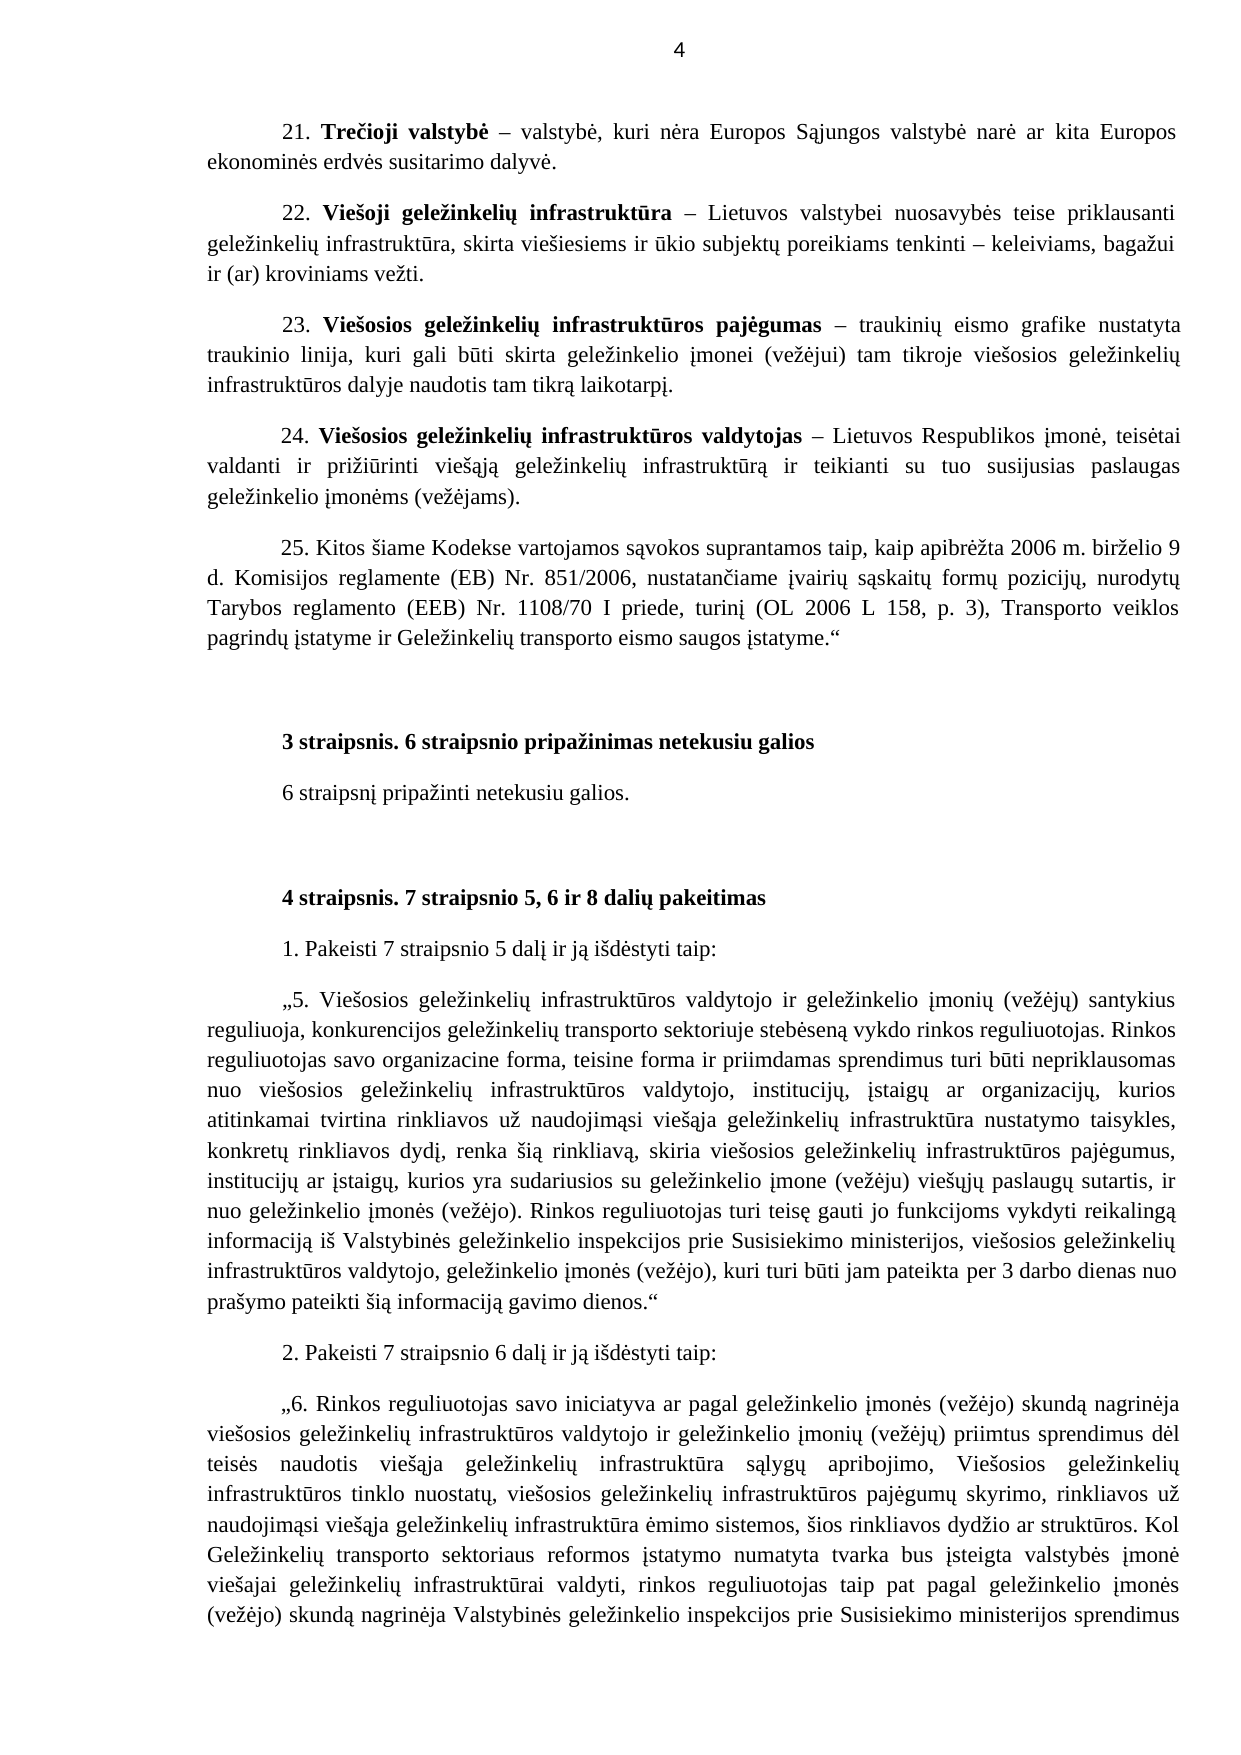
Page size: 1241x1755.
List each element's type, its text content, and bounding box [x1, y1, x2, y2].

text „6. Rinkos reguliuotojas savo iniciatyva ar pagal geležinkelio įmonės (vežėjo) skundą nagrinėja viešosios geležinkelių infrastruktūros valdytojo ir geležinkelio įmonių (vežėjų) priimtus sprendimus dėl teisės naudotis viešąja geležinkelių infrastruktūra sąlygų apribojimo, Viešosios geležinkelių infrastruktūros tinklo nuostatų, viešosios geležinkelių infrastruktūros pajėgumų skyrimo, rinkliavos už naudojimąsi viešąja geležinkelių infrastruktūra ėmimo sistemos, šios rinkliavos dydžio ar struktūros. Kol Geležinkelių transporto sektoriaus reformos įstatymo numatyta tvarka bus įsteigta valstybės įmonė viešajai geležinkelių infrastruktūrai valdyti, rinkos reguliuotojas taip pat pagal geležinkelio įmonės (vežėjo) skundą nagrinėja Valstybinės geležinkelio inspekcijos prie Susisiekimo ministerijos sprendimus [207, 1390, 1181, 1628]
text 22. Viešoji geležinkelių infrastruktūra – Lietuvos valstybei nuosavybės teise priklausanti geležinkelių infrastruktūra, skirta viešiesiems ir ūkio subjektų poreikiams tenkinti – keleiviams, bagažui ir (ar) kroviniams vežti. [207, 199, 1176, 286]
text 1. Pakeisti 7 straipsnio 5 dalį ir ją išdėstyti taip: [207, 934, 1177, 961]
text 2. Pakeisti 7 straipsnio 6 dalį ir ją išdėstyti taip: [207, 1339, 1181, 1365]
text 25. Kitos šiame Kodekse vartojamos sąvokos suprantamos taip, kaip apibrėžta 2006 m. birželio 9 d. Komisijos reglamente (EB) Nr. 851/2006, nustatančiame įvairių sąskaitų formų pozicijų, nurodytų Tarybos reglamento (EEB) Nr. 1108/70 I priede, turinį (OL 2006 L 158, p. 3), Transporto veiklos pagrindų įstatyme ir Geležinkelių transporto eismo saugos įstatyme.“ [207, 534, 1181, 651]
text 21. Trečioji valstybė – valstybė, kuri nėra Europos Sąjungos valstybė narė ar kita Europos ekonominės erdvės susitarimo dalyvė. [207, 118, 1176, 175]
text 4 straipsnis. 7 straipsnio 5, 6 ir 8 dalių pakeitimas [207, 883, 1177, 910]
text 3 straipsnis. 6 straipsnio pripažinimas netekusiu galios [207, 728, 1177, 755]
text 6 straipsnį pripažinti netekusiu galios. [207, 779, 1177, 806]
text 23. Viešosios geležinkelių infrastruktūros pajėgumas – traukinių eismo grafike nustatyta traukinio linija, kuri gali būti skirta geležinkelio įmonei (vežėjui) tam tikroje viešosios geležinkelių infrastruktūros dalyje naudotis tam tikrą laikotarpį. [207, 311, 1181, 398]
text „5. Viešosios geležinkelių infrastruktūros valdytojo ir geležinkelio įmonių (vežėjų) santykius reguliuoja, konkurencijos geležinkelių transporto sektoriuje stebėseną vykdo rinkos reguliuotojas. Rinkos reguliuotojas savo organizacine forma, teisine forma ir priimdamas sprendimus turi būti nepriklausomas nuo viešosios geležinkelių infrastruktūros valdytojo, institucijų, įstaigų ar organizacijų, kurios atitinkamai tvirtina rinkliavos už naudojimąsi viešąja geležinkelių infrastruktūra nustatymo taisykles, konkretų rinkliavos dydį, renka šią rinkliavą, skiria viešosios geležinkelių infrastruktūros pajėgumus, institucijų ar įstaigų, kurios yra sudariusios su geležinkelio įmone (vežėju) viešųjų paslaugų sutartis, ir nuo geležinkelio įmonės (vežėjo). Rinkos reguliuotojas turi teisę gauti jo funkcijoms vykdyti reikalingą informaciją iš Valstybinės geležinkelio inspekcijos prie Susisiekimo ministerijos, viešosios geležinkelių infrastruktūros valdytojo, geležinkelio įmonės (vežėjo), kuri turi būti jam pateikta per 3 darbo dienas nuo prašymo pateikti šią informaciją gavimo dienos.“ [207, 986, 1177, 1314]
text 24. Viešosios geležinkelių infrastruktūros valdytojas – Lietuvos Respublikos įmonė, teisėtai valdanti ir prižiūrinti viešąją geležinkelių infrastruktūrą ir teikianti su tuo susijusias paslaugas geležinkelio įmonėms (vežėjams). [207, 422, 1181, 509]
